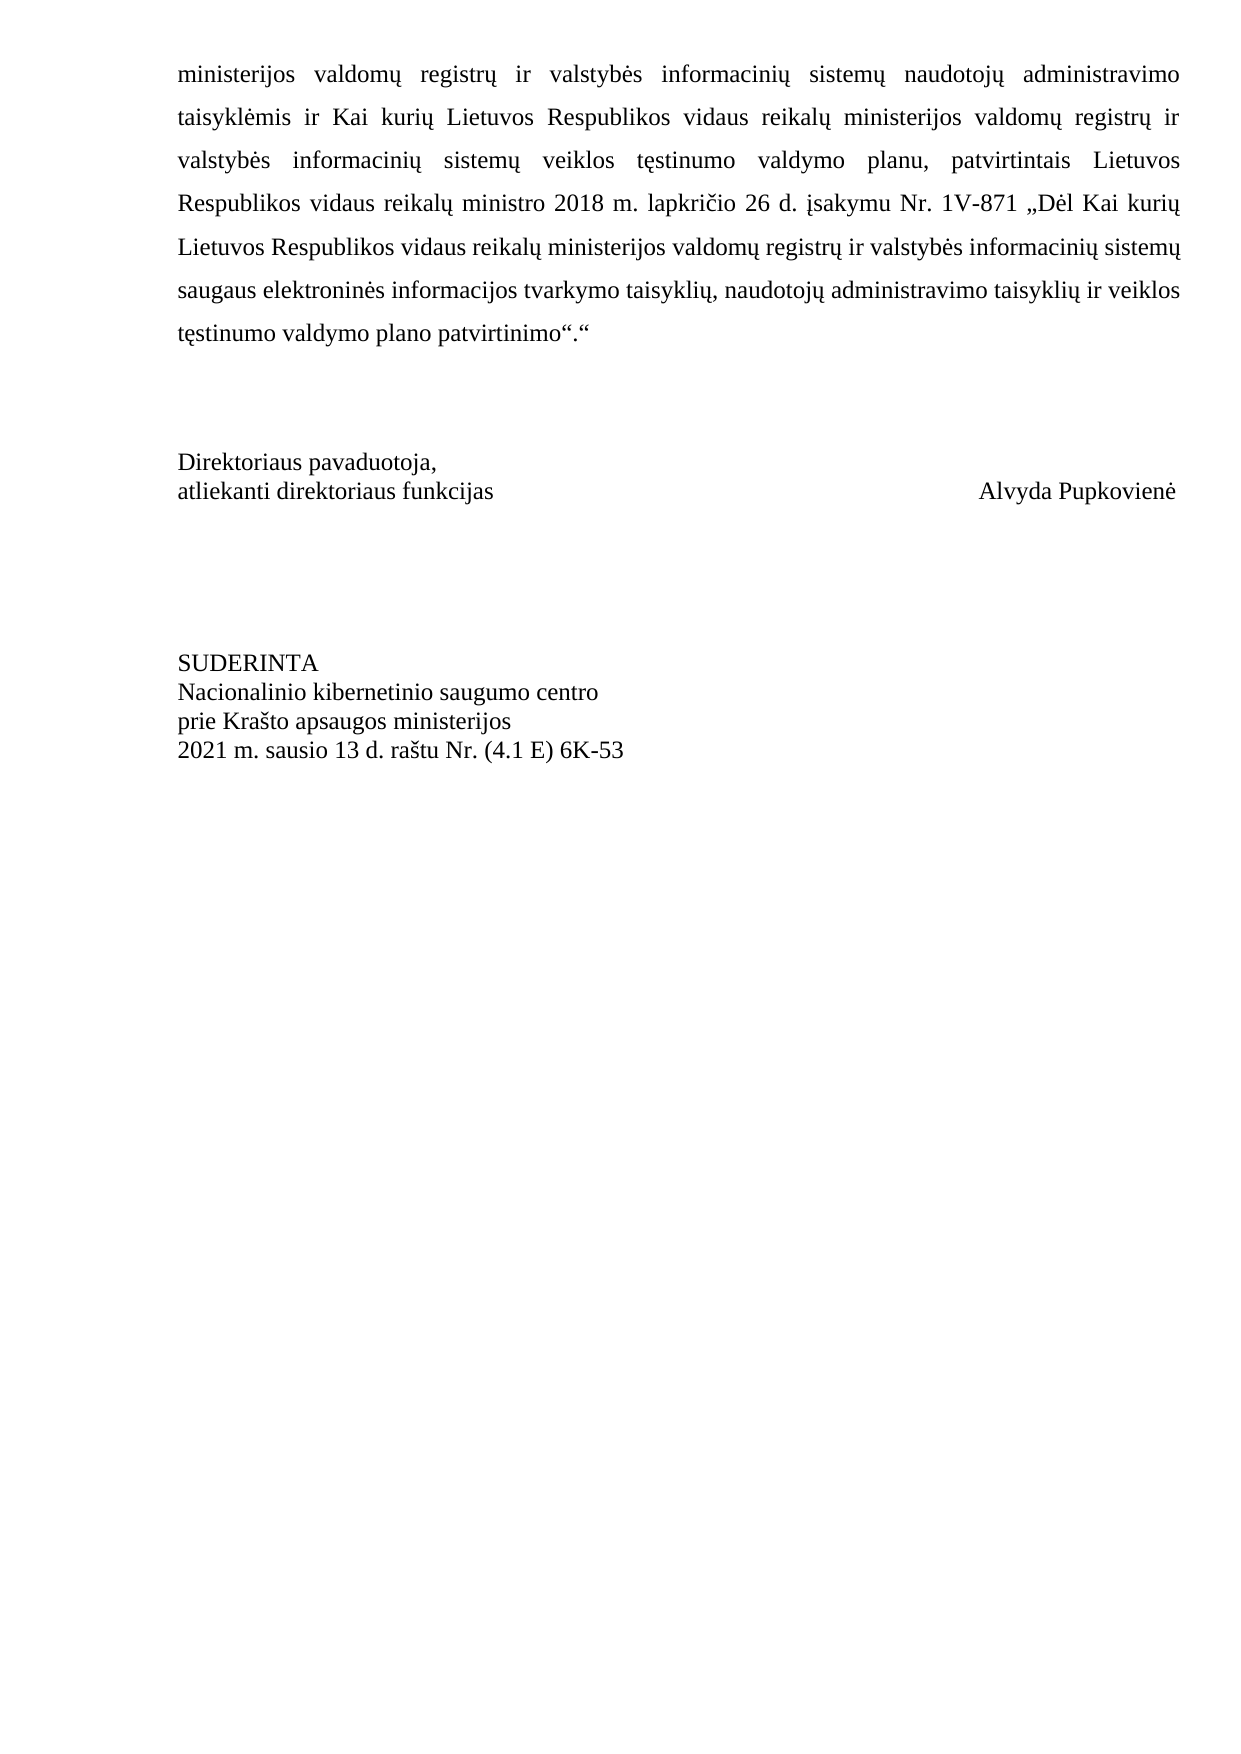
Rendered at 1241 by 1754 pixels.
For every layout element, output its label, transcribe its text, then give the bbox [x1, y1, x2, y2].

text Direktoriaus pavaduotoja, [177, 447, 1181, 476]
text SUDERINTA [177, 648, 1181, 677]
text Nacionalinio kibernetinio saugumo centro [177, 677, 1181, 706]
text atliekanti direktoriaus funkcijas Alvyda Pupkovienė [177, 476, 1181, 505]
text prie Krašto apsaugos ministerijos [177, 706, 1181, 735]
text 2021 m. sausio 13 d. raštu Nr. (4.1 E) 6K-53 [177, 735, 1181, 763]
text ministerijos valdomų registrų ir valstybės informacinių sistemų naudotojų administravimo taisyklėmis ir Kai kurių Lietuvos Respublikos vidaus reikalų ministerijos valdomų registrų ir valstybės informacinių sistemų veiklos tęstinumo valdymo planu, patvirtintais Lietuvos Respublikos vidaus reikalų ministro 2018 m. lapkričio 26 d. įsakymu Nr. 1V-871 „Dėl Kai kurių Lietuvos Respublikos vidaus reikalų ministerijos valdomų registrų ir valstybės informacinių sistemų saugaus elektroninės informacijos tvarkymo taisyklių, naudotojų administravimo taisyklių ir veiklos tęstinumo valdymo plano patvirtinimo“.“ [177, 59, 1181, 347]
